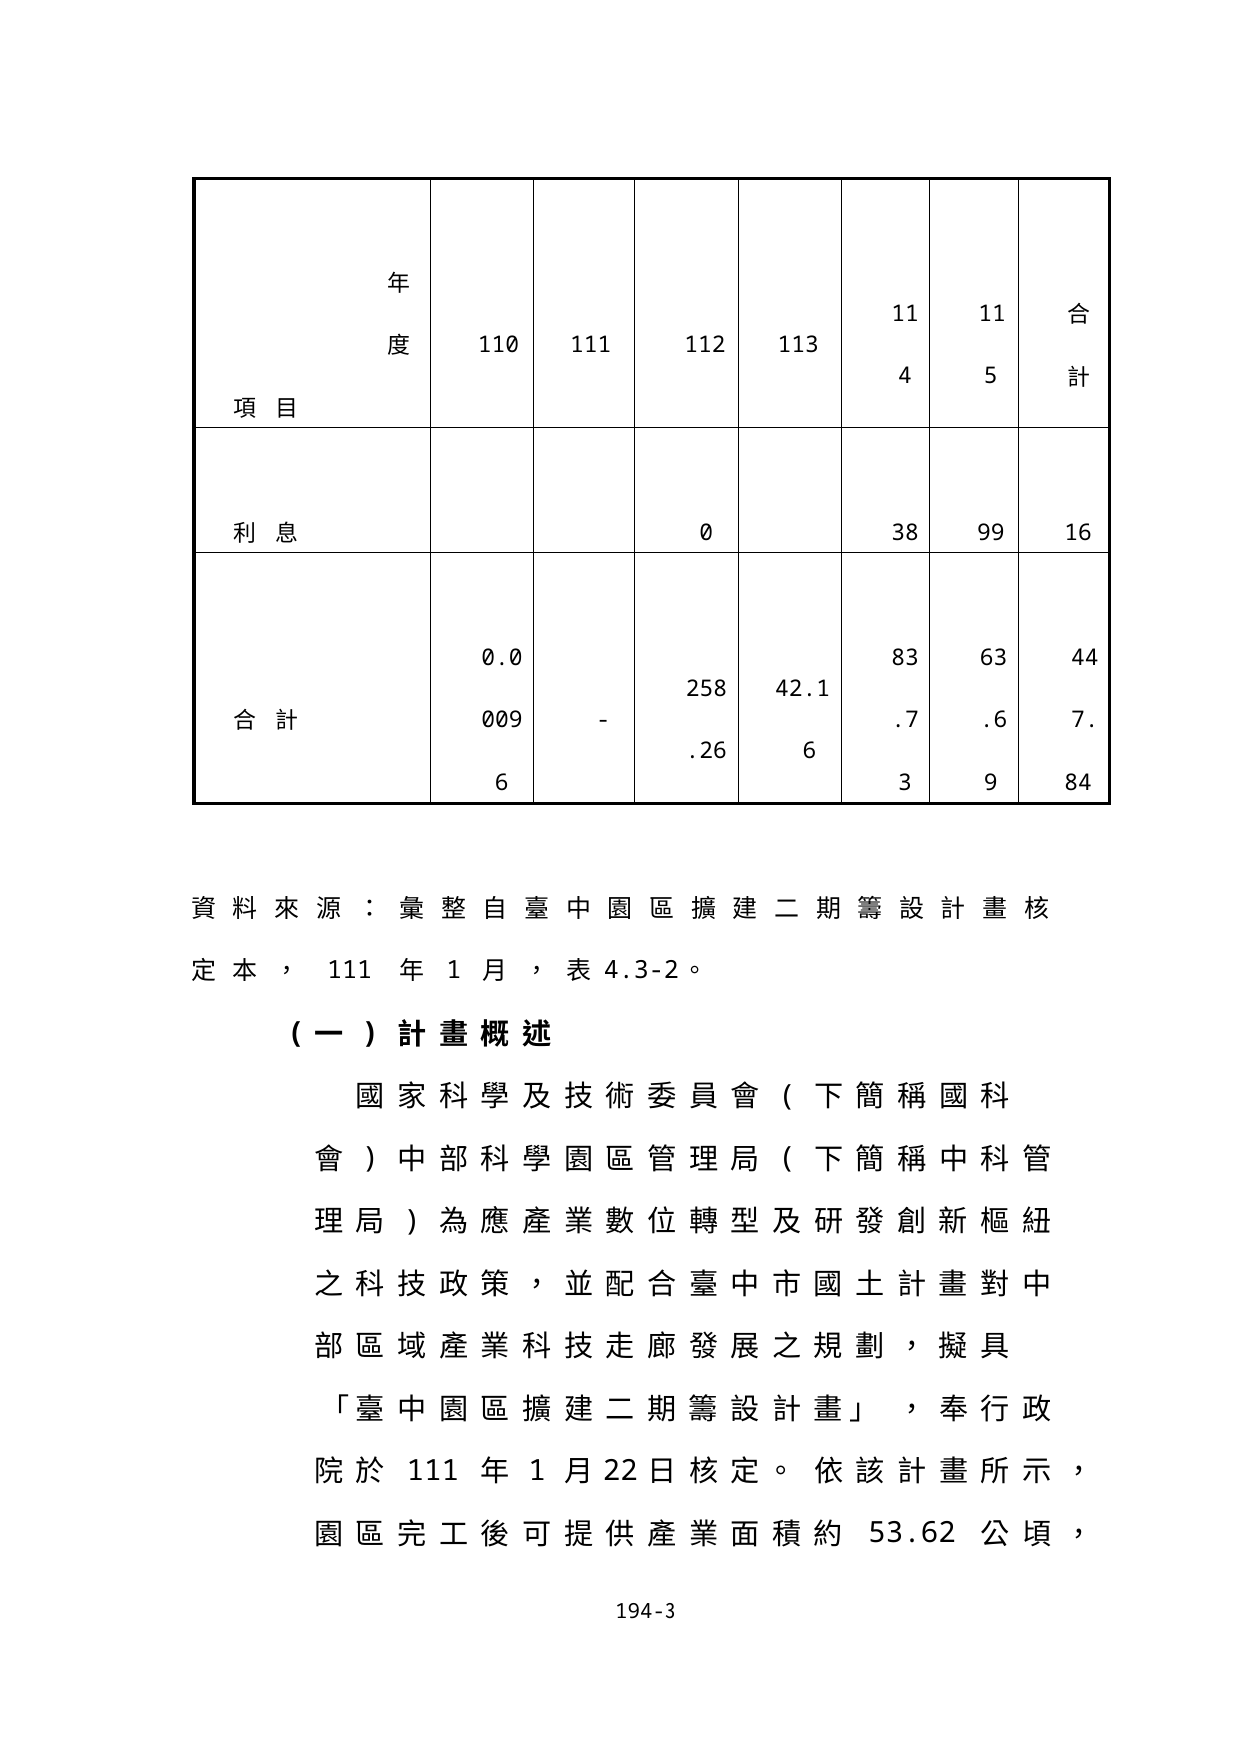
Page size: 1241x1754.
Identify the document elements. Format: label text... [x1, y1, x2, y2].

table_header 113 [739, 180, 841, 427]
table_header 111 [534, 180, 634, 427]
table_cell - [431, 428, 533, 552]
table_cell 42.16 [739, 553, 841, 802]
table_cell 利息 [196, 428, 430, 552]
table_cell 258.26 [635, 553, 738, 802]
text 資料來源：彙整自臺中園區擴建二期籌設計畫核定本，111年1月，表4.3-2。 [183, 865, 1058, 990]
table_header 114 [842, 180, 929, 427]
table_cell - [534, 428, 634, 552]
table_cell 合計 [196, 553, 430, 802]
table_cell 0 [635, 428, 738, 552]
table_cell 63.69 [930, 553, 1018, 802]
table_header 115 [930, 180, 1018, 427]
table_cell 83.73 [842, 553, 929, 802]
table_header 合計 [1019, 180, 1108, 427]
table_cell 99 [930, 428, 1018, 552]
text (一)計畫概述 [242, 990, 1058, 1052]
table_cell 0.00096 [431, 553, 533, 802]
table_cell 447.84 [1019, 553, 1108, 802]
table_header 110 [431, 180, 533, 427]
text 國家科學及技術委員會(下簡稱國科會)中部科學園區管理局(下簡稱中科管理局)為應產業數位轉型及研發創新樞紐之科技政策，並配合臺中市國土計畫對中部區域產業科技走廊發展之規劃，擬具「臺中園區擴建二期籌設計畫」，奉行政院於111年1月22日核定。依該計畫所示，園區完工後可提供產業面積約53.62公頃，預計平均年產值約4,857億元，可提供4,500個直接就業機會，目前該計畫刻正辦理都市計畫變更、環評、用水、用電等相關實質規劃程序，規劃於112年2月公共工程及廠商建廠同步動工，引進產業為半導體及其上中下游產業，與其他相關科學產業。 [271, 1052, 1058, 1552]
table_cell 16 [1019, 428, 1108, 552]
table_cell - [534, 553, 634, 802]
table_header 年度 項目 [196, 180, 430, 427]
table_cell [739, 428, 841, 552]
table_cell 38 [842, 428, 929, 552]
table_header 112 [635, 180, 738, 427]
